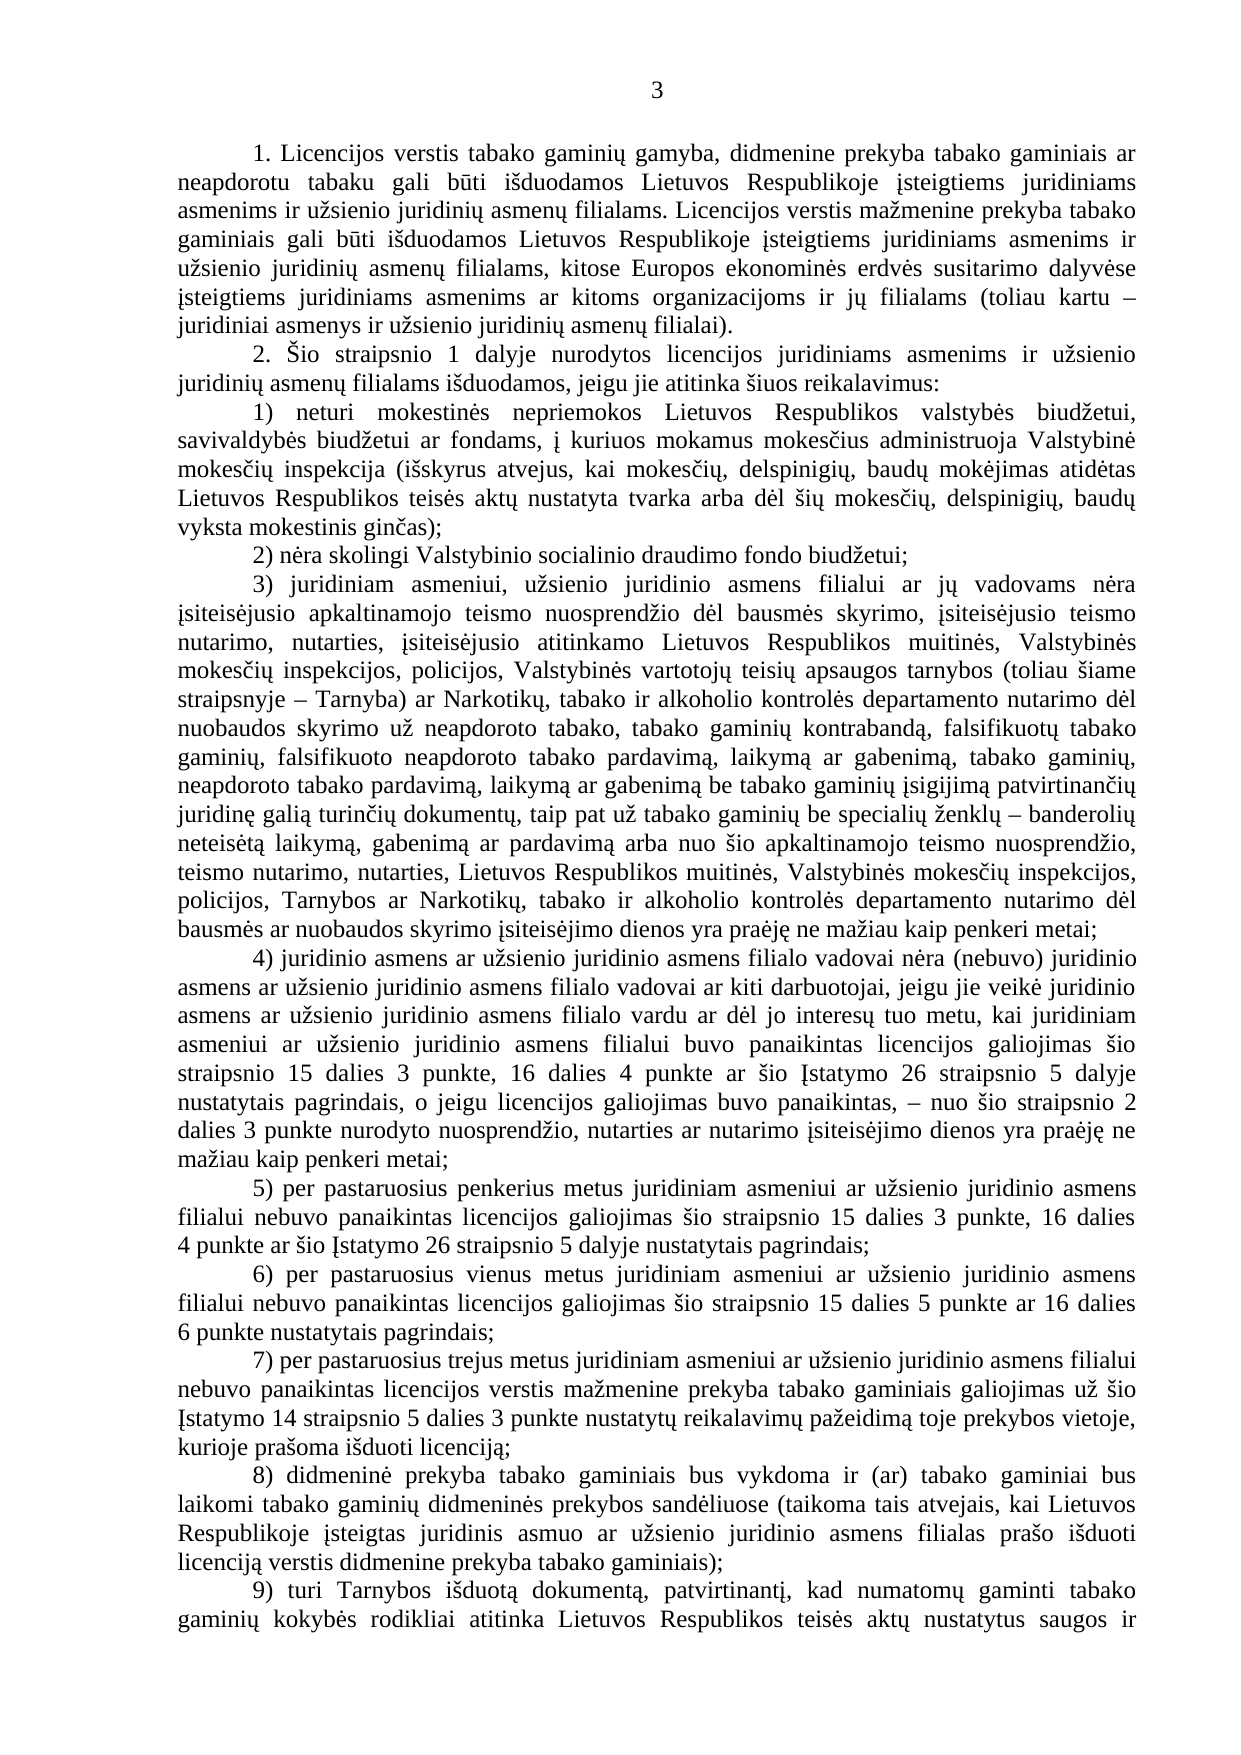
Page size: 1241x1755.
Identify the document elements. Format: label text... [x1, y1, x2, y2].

text 4) juridinio asmens ar užsienio juridinio asmens filialo vadovai nėra (nebuvo) juridinio asmens ar užsienio juridinio asmens filialo vadovai ar kiti darbuotojai, jeigu jie veikė juridinio asmens ar užsienio juridinio asmens filialo vardu ar dėl jo interesų tuo metu, kai juridiniam asmeniui ar užsienio juridinio asmens filialui buvo panaikintas licencijos galiojimas šio straipsnio 15 dalies 3 punkte, 16 dalies 4 punkte ar šio Įstatymo 26 straipsnio 5 dalyje nustatytais pagrindais, o jeigu licencijos galiojimas buvo panaikintas, – nuo šio straipsnio 2 dalies 3 punkte nurodyto nuosprendžio, nutarties ar nutarimo įsiteisėjimo dienos yra praėję ne mažiau kaip penkeri metai; [177, 943, 1137, 1173]
text 1) neturi mokestinės nepriemokos Lietuvos Respublikos valstybės biudžetui, savivaldybės biudžetui ar fondams, į kuriuos mokamus mokesčius administruoja Valstybinė mokesčių inspekcija (išskyrus atvejus, kai mokesčių, delspinigių, baudų mokėjimas atidėtas Lietuvos Respublikos teisės aktų nustatyta tvarka arba dėl šių mokesčių, delspinigių, baudų vyksta mokestinis ginčas); [177, 397, 1137, 540]
text 2) nėra skolingi Valstybinio socialinio draudimo fondo biudžetui; [177, 540, 1137, 569]
text 1. Licencijos verstis tabako gaminių gamyba, didmenine prekyba tabako gaminiais ar neapdorotu tabaku gali būti išduodamos Lietuvos Respublikoje įsteigtiems juridiniams asmenims ir užsienio juridinių asmenų filialams. Licencijos verstis mažmenine prekyba tabako gaminiais gali būti išduodamos Lietuvos Respublikoje įsteigtiems juridiniams asmenims ir užsienio juridinių asmenų filialams, kitose Europos ekonominės erdvės susitarimo dalyvėse įsteigtiems juridiniams asmenims ar kitoms organizacijoms ir jų filialams (toliau kartu – juridiniai asmenys ir užsienio juridinių asmenų filialai). [177, 138, 1137, 339]
text 6) per pastaruosius vienus metus juridiniam asmeniui ar užsienio juridinio asmens filialui nebuvo panaikintas licencijos galiojimas šio straipsnio 15 dalies 5 punkte ar 16 dalies 6 punkte nustatytais pagrindais; [177, 1259, 1137, 1345]
text 7) per pastaruosius trejus metus juridiniam asmeniui ar užsienio juridinio asmens filialui nebuvo panaikintas licencijos verstis mažmenine prekyba tabako gaminiais galiojimas už šio Įstatymo 14 straipsnio 5 dalies 3 punkte nustatytų reikalavimų pažeidimą toje prekybos vietoje, kurioje prašoma išduoti licenciją; [177, 1345, 1137, 1460]
text 3) juridiniam asmeniui, užsienio juridinio asmens filialui ar jų vadovams nėra įsiteisėjusio apkaltinamojo teismo nuosprendžio dėl bausmės skyrimo, įsiteisėjusio teismo nutarimo, nutarties, įsiteisėjusio atitinkamo Lietuvos Respublikos muitinės, Valstybinės mokesčių inspekcijos, policijos, Valstybinės vartotojų teisių apsaugos tarnybos (toliau šiame straipsnyje – Tarnyba) ar Narkotikų, tabako ir alkoholio kontrolės departamento nutarimo dėl nuobaudos skyrimo už neapdoroto tabako, tabako gaminių kontrabandą, falsifikuotų tabako gaminių, falsifikuoto neapdoroto tabako pardavimą, laikymą ar gabenimą, tabako gaminių, neapdoroto tabako pardavimą, laikymą ar gabenimą be tabako gaminių įsigijimą patvirtinančių juridinę galią turinčių dokumentų, taip pat už tabako gaminių be specialių ženklų – banderolių neteisėtą laikymą, gabenimą ar pardavimą arba nuo šio apkaltinamojo teismo nuosprendžio, teismo nutarimo, nutarties, Lietuvos Respublikos muitinės, Valstybinės mokesčių inspekcijos, policijos, Tarnybos ar Narkotikų, tabako ir alkoholio kontrolės departamento nutarimo dėl bausmės ar nuobaudos skyrimo įsiteisėjimo dienos yra praėję ne mažiau kaip penkeri metai; [177, 569, 1137, 943]
text 9) turi Tarnybos išduotą dokumentą, patvirtinantį, kad numatomų gaminti tabako gaminių kokybės rodikliai atitinka Lietuvos Respublikos teisės aktų nustatytus saugos ir [177, 1575, 1137, 1633]
text 2. Šio straipsnio 1 dalyje nurodytos licencijos juridiniams asmenims ir užsienio juridinių asmenų filialams išduodamos, jeigu jie atitinka šiuos reikalavimus: [177, 339, 1137, 397]
text 5) per pastaruosius penkerius metus juridiniam asmeniui ar užsienio juridinio asmens filialui nebuvo panaikintas licencijos galiojimas šio straipsnio 15 dalies 3 punkte, 16 dalies 4 punkte ar šio Įstatymo 26 straipsnio 5 dalyje nustatytais pagrindais; [177, 1173, 1137, 1259]
text 8) didmeninė prekyba tabako gaminiais bus vykdoma ir (ar) tabako gaminiai bus laikomi tabako gaminių didmeninės prekybos sandėliuose (taikoma tais atvejais, kai Lietuvos Respublikoje įsteigtas juridinis asmuo ar užsienio juridinio asmens filialas prašo išduoti licenciją verstis didmenine prekyba tabako gaminiais); [177, 1460, 1137, 1575]
